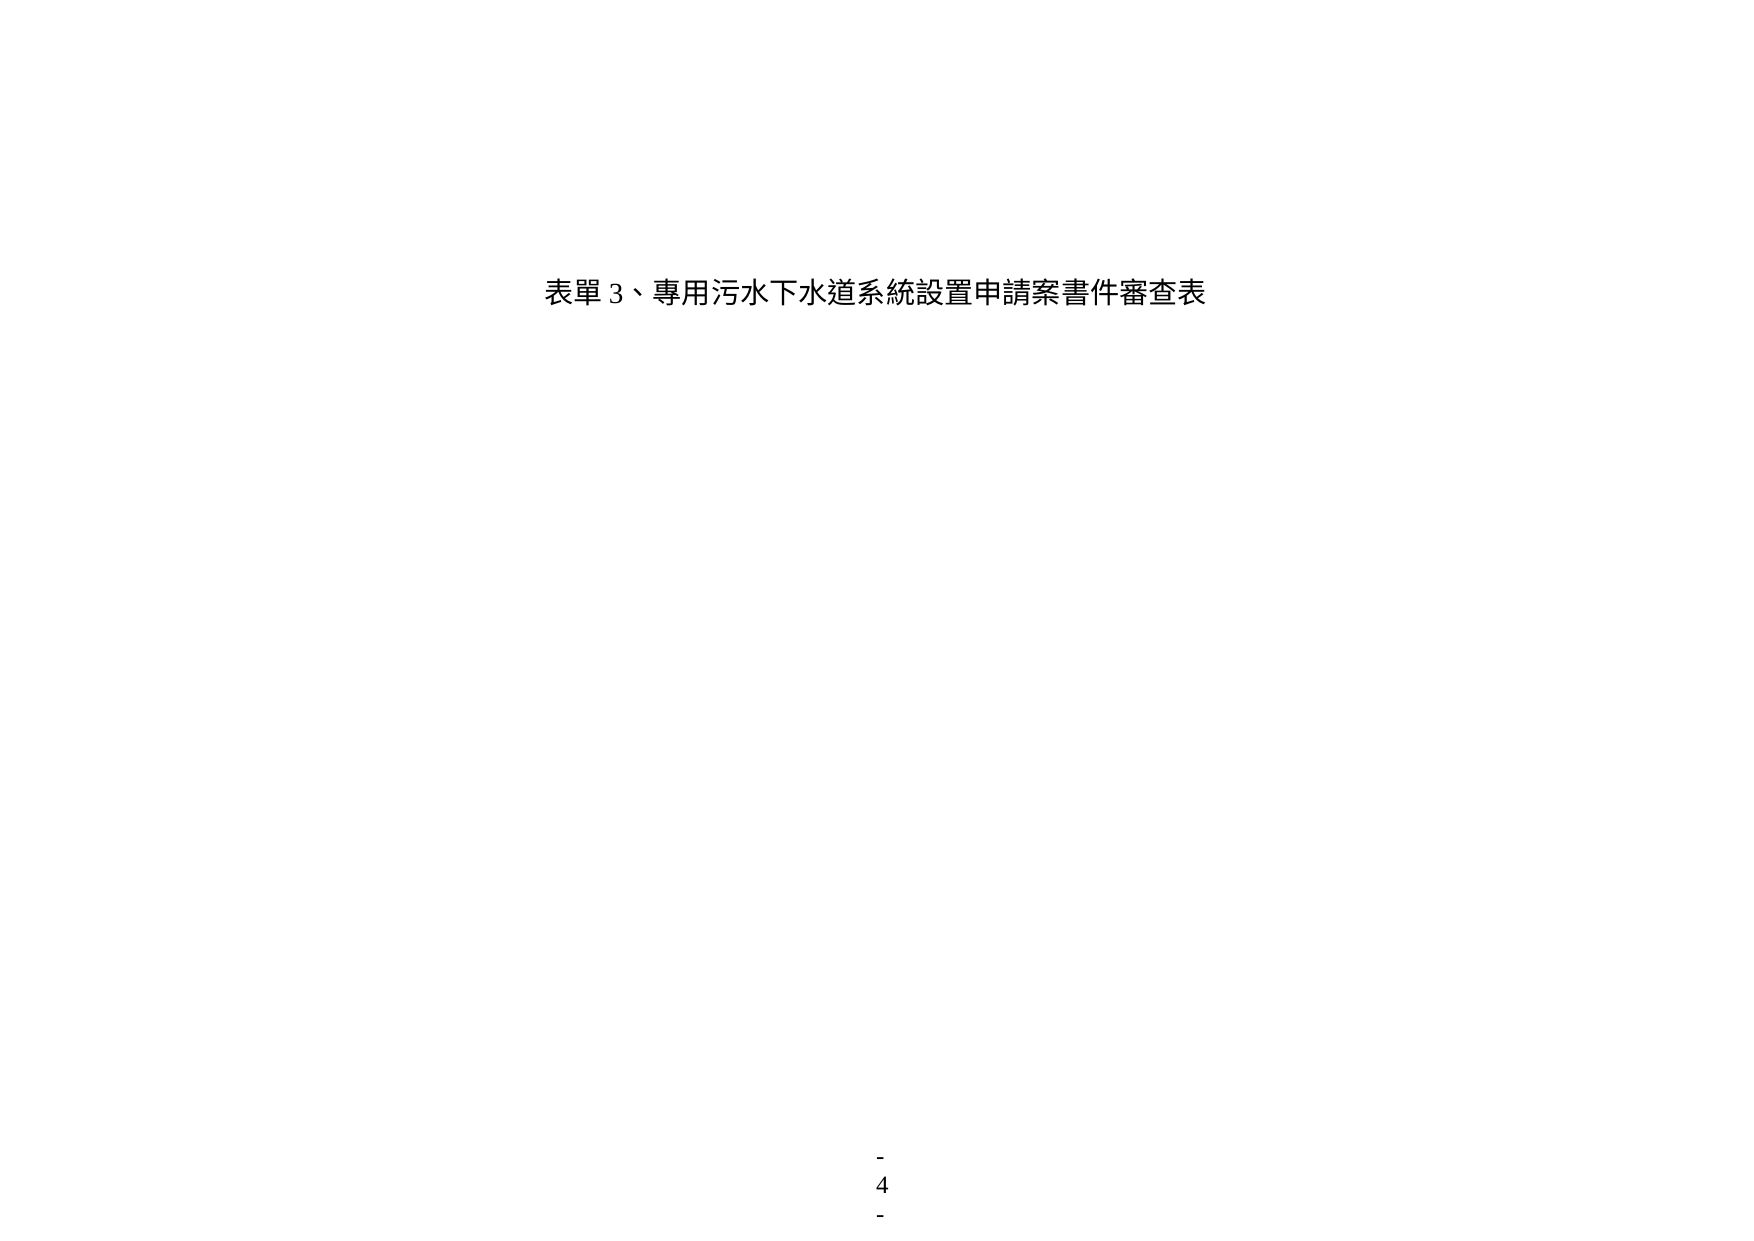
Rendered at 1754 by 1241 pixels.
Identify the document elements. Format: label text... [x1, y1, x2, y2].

subtitle 表單3、專用污水下水道系統設置申請案書件審查表 [150, 269, 1601, 312]
